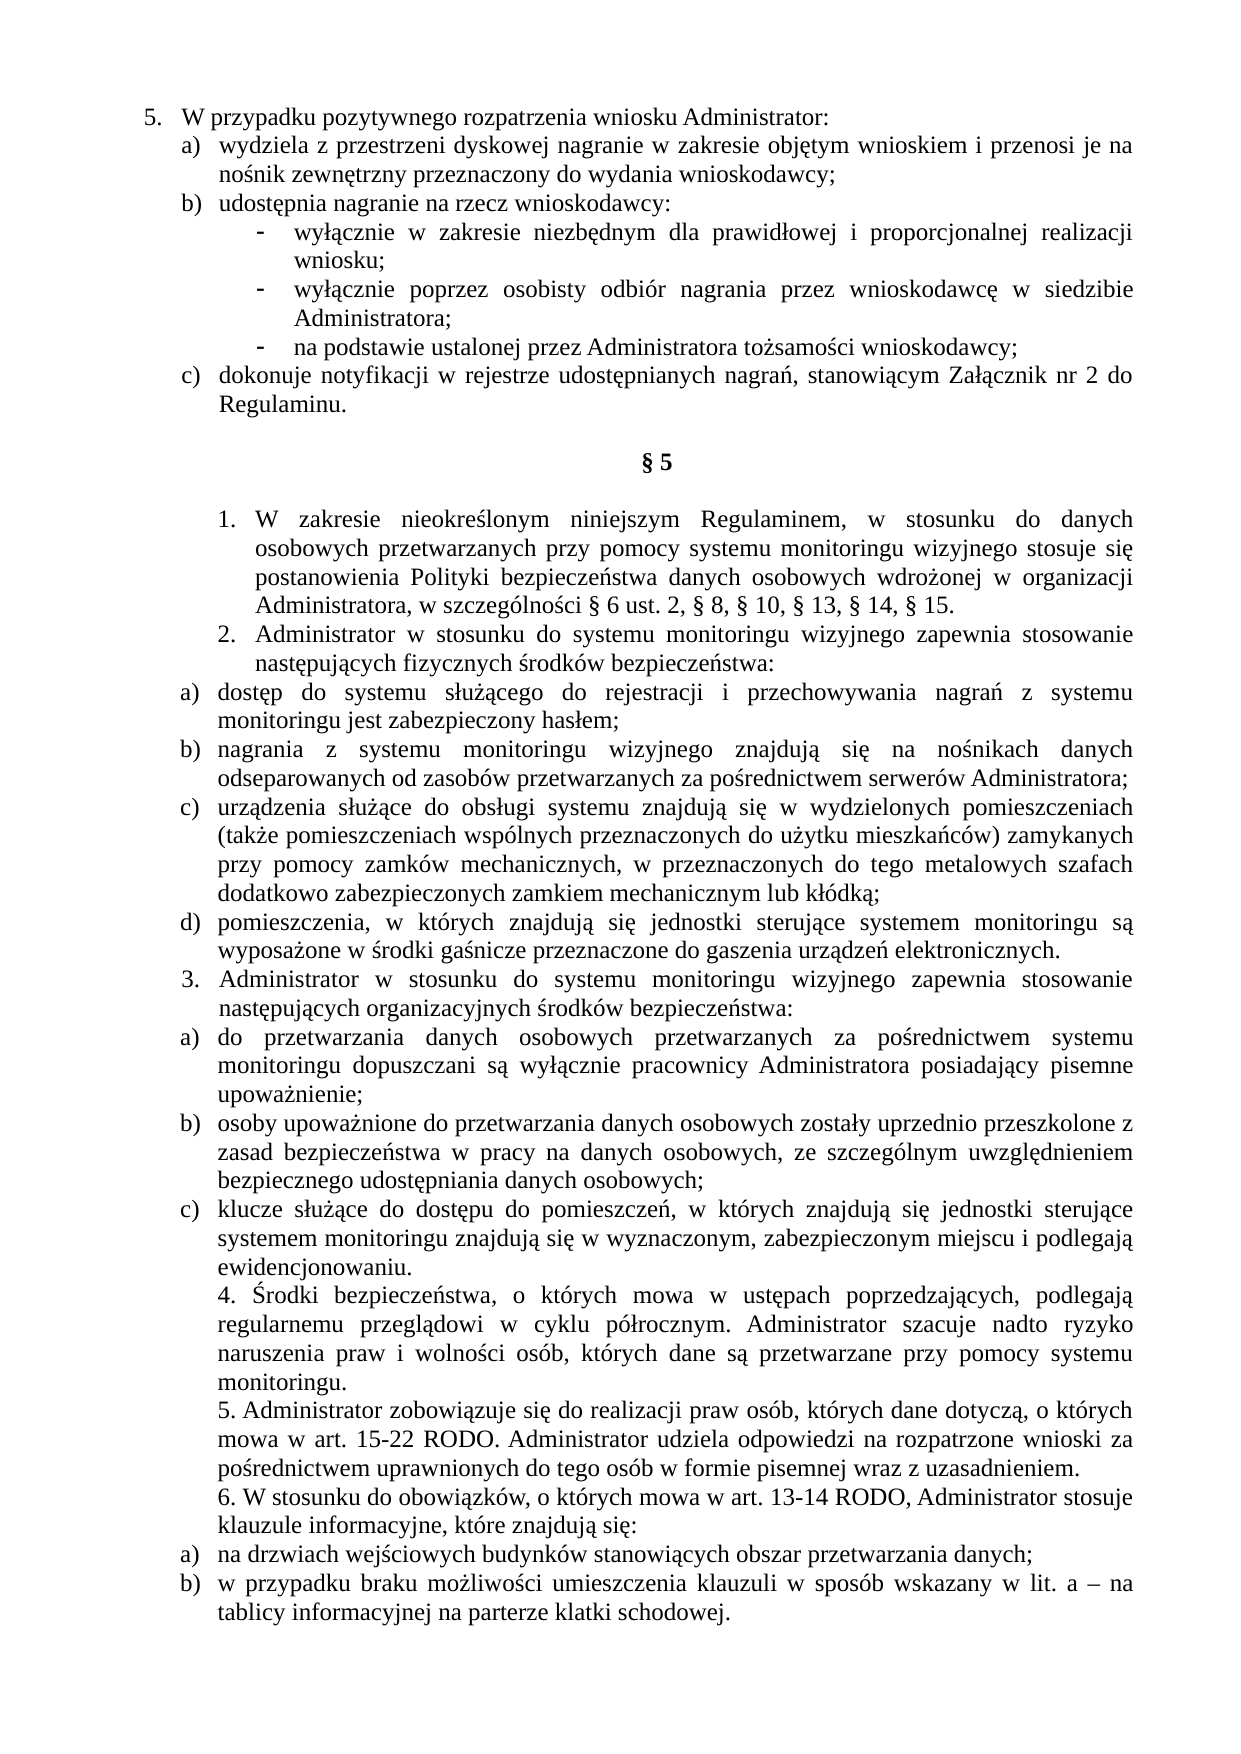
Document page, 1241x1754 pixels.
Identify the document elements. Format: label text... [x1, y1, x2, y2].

list w przypadku braku możliwości umieszczenia klauzuli w sposób wskazany w lit. a – na tablicy informacyjnej na parterze klatki schodowej. [180, 1568, 1134, 1626]
list dostęp do systemu służącego do rejestracji i przechowywania nagrań z systemu monitoringu jest zabezpieczony hasłem; [180, 677, 1134, 734]
list wydziela z przestrzeni dyskowej nagranie w zakresie objętym wnioskiem i przenosi je na nośnik zewnętrzny przeznaczony do wydania wnioskodawcy; [181, 131, 1134, 188]
list 4. Środki bezpieczeństwa, o których mowa w ustępach poprzedzających, podlegają regularnemu przeglądowi w cyklu półrocznym. Administrator szacuje nadto ryzyko naruszenia praw i wolności osób, których dane są przetwarzane przy pomocy systemu monitoringu. [180, 1281, 1134, 1396]
list dokonuje notyfikacji w rejestrze udostępnianych nagrań, stanowiącym Załącznik nr 2 do Regulaminu. [181, 361, 1134, 418]
list na podstawie ustalonej przez Administratora tożsamości wnioskodawcy; [256, 332, 1134, 361]
list pomieszczenia, w których znajdują się jednostki sterujące systemem monitoringu są wyposażone w środki gaśnicze przeznaczone do gaszenia urządzeń elektronicznych. [180, 907, 1134, 964]
list klucze służące do dostępu do pomieszczeń, w których znajdują się jednostki sterujące systemem monitoringu znajdują się w wyznaczonym, zabezpieczonym miejscu i podlegają ewidencjonowaniu. [180, 1194, 1134, 1281]
list W zakresie nieokreślonym niniejszym Regulaminem, w stosunku do danych osobowych przetwarzanych przy pomocy systemu monitoringu wizyjnego stosuje się postanowienia Polityki bezpieczeństwa danych osobowych wdrożonej w organizacji Administratora, w szczególności § 6 ust. 2, § 8, § 10, § 13, § 14, § 15. [217, 504, 1134, 619]
list do przetwarzania danych osobowych przetwarzanych za pośrednictwem systemu monitoringu dopuszczani są wyłącznie pracownicy Administratora posiadający pisemne upoważnienie; [180, 1022, 1134, 1108]
list W przypadku pozytywnego rozpatrzenia wniosku Administrator: [143, 102, 1134, 131]
list wyłącznie poprzez osobisty odbiór nagrania przez wnioskodawcę w siedzibie Administratora; [256, 274, 1134, 332]
list urządzenia służące do obsługi systemu znajdują się w wydzielonych pomieszczeniach (także pomieszczeniach wspólnych przeznaczonych do użytku mieszkańców) zamykanych przy pomocy zamków mechanicznych, w przeznaczonych do tego metalowych szafach dodatkowo zabezpieczonych zamkiem mechanicznym lub kłódką; [180, 792, 1134, 907]
list Administrator w stosunku do systemu monitoringu wizyjnego zapewnia stosowanie następujących organizacyjnych środków bezpieczeństwa: [181, 964, 1134, 1022]
list osoby upoważnione do przetwarzania danych osobowych zostały uprzednio przeszkolone z zasad bezpieczeństwa w pracy na danych osobowych, ze szczególnym uwzględnieniem bezpiecznego udostępniania danych osobowych; [180, 1108, 1134, 1194]
list 6. W stosunku do obowiązków, o których mowa w art. 13-14 RODO, Administrator stosuje klauzule informacyjne, które znajdują się: [180, 1482, 1134, 1539]
list na drzwiach wejściowych budynków stanowiących obszar przetwarzania danych; [180, 1539, 1134, 1568]
list udostępnia nagranie na rzecz wnioskodawcy: [181, 188, 1134, 217]
list 5. Administrator zobowiązuje się do realizacji praw osób, których dane dotyczą, o których mowa w art. 15-22 RODO. Administrator udziela odpowiedzi na rozpatrzone wnioski za pośrednictwem uprawnionych do tego osób w formie pisemnej wraz z uzasadnieniem. [180, 1396, 1134, 1482]
list nagrania z systemu monitoringu wizyjnego znajdują się na nośnikach danych odseparowanych od zasobów przetwarzanych za pośrednictwem serwerów Administratora; [180, 734, 1134, 792]
text § 5 [180, 447, 1134, 476]
list Administrator w stosunku do systemu monitoringu wizyjnego zapewnia stosowanie następujących fizycznych środków bezpieczeństwa: [217, 619, 1134, 677]
list wyłącznie w zakresie niezbędnym dla prawidłowej i proporcjonalnej realizacji wniosku; [256, 217, 1134, 274]
